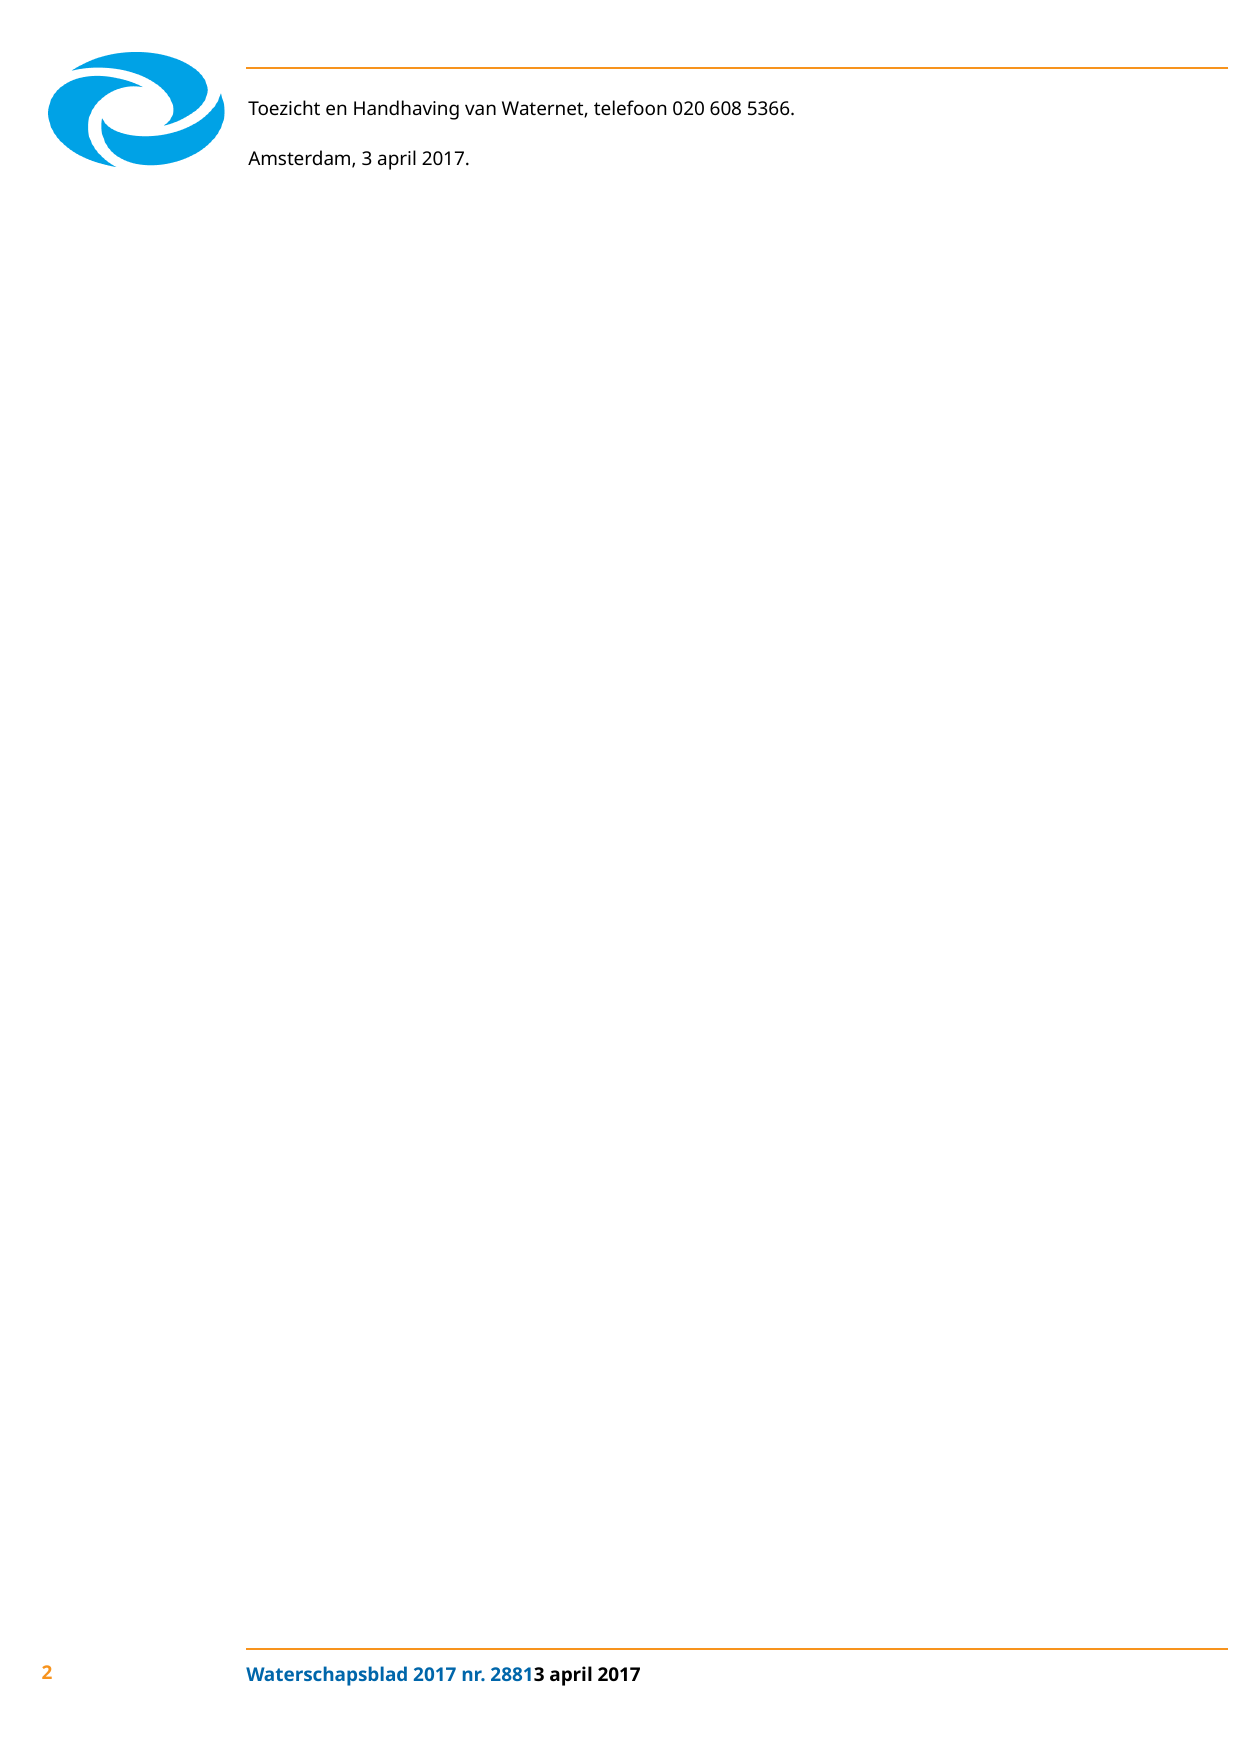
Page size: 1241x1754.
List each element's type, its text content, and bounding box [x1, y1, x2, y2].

text Amsterdam, 3 april 2017. [248, 145, 1152, 171]
text Toezicht en Handhaving van Waternet, telefoon 020 608 5366. [248, 95, 1152, 121]
picture [41, 47, 231, 172]
